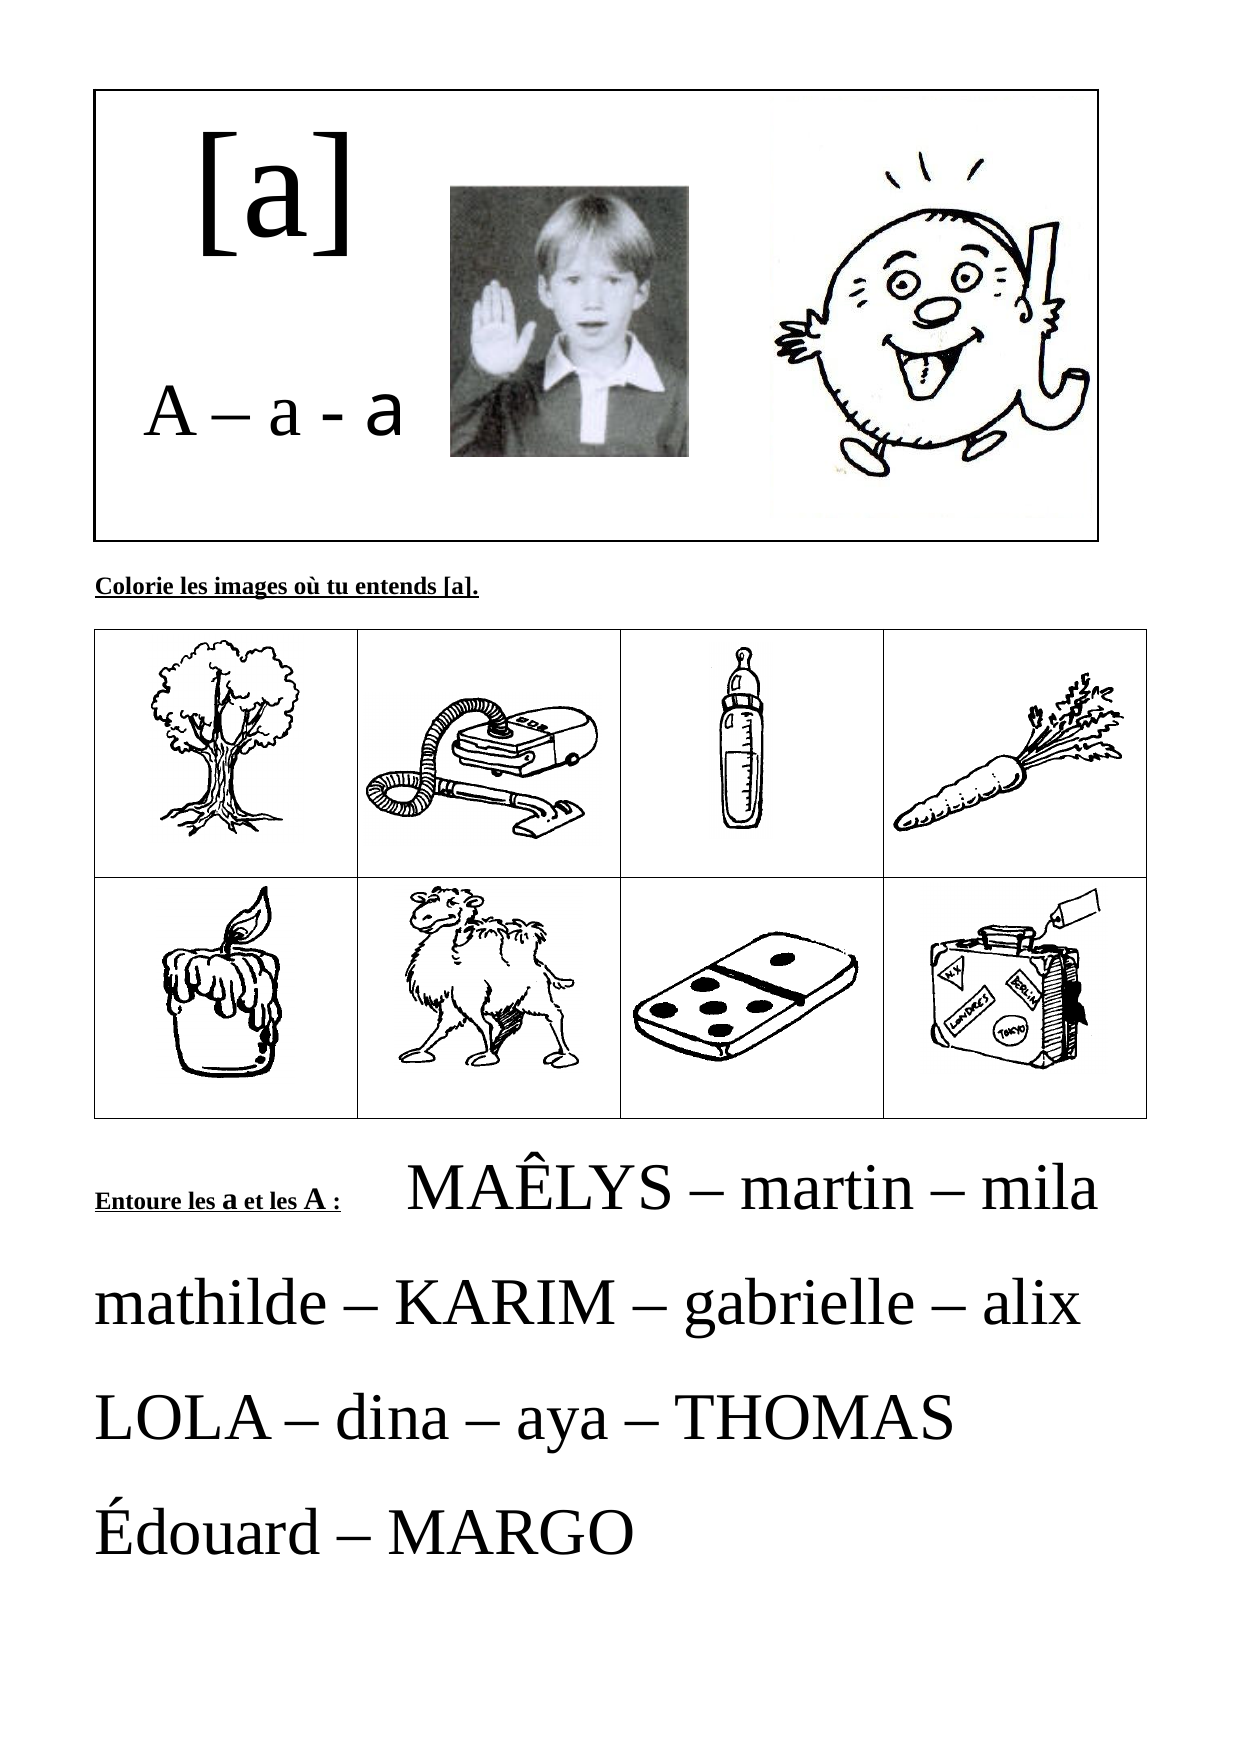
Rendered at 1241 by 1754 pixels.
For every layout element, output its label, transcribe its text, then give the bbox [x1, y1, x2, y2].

text Colorie les images où tu entends [a]. [94, 571, 1146, 600]
table_cell [95, 883, 357, 1118]
table_cell [358, 883, 393, 1072]
table_header [884, 630, 1146, 877]
table_header [a] A – a - a [96, 91, 764, 540]
picture [769, 96, 1093, 518]
text Entoure les a et les A : MAÊLYS – martin – mila mathilde – KARIM – gabrielle – alix LOLA – dina – aya – THOMAS [94, 1147, 1146, 1454]
picture [708, 642, 774, 839]
picture [362, 692, 603, 846]
table_cell [884, 878, 1146, 882]
table_cell [95, 878, 357, 882]
table_header [358, 630, 620, 692]
table_header [621, 643, 883, 877]
table_header [95, 630, 357, 634]
table_cell [884, 883, 1146, 1118]
table_header [358, 693, 620, 877]
picture [147, 634, 304, 843]
table_cell [358, 878, 620, 882]
picture [920, 882, 1109, 1074]
table_header [764, 91, 1097, 517]
table_cell [621, 920, 883, 1118]
table_header [95, 635, 357, 877]
table_cell [358, 1073, 620, 1118]
table_cell [621, 878, 883, 919]
table_header [764, 518, 1097, 540]
picture [625, 919, 866, 1071]
picture [156, 882, 296, 1084]
picture [393, 882, 584, 1073]
picture [450, 185, 689, 457]
table_header [621, 630, 883, 642]
table_cell [584, 883, 620, 1072]
picture [888, 668, 1129, 836]
text Édouard – MARGO [94, 1492, 1146, 1569]
